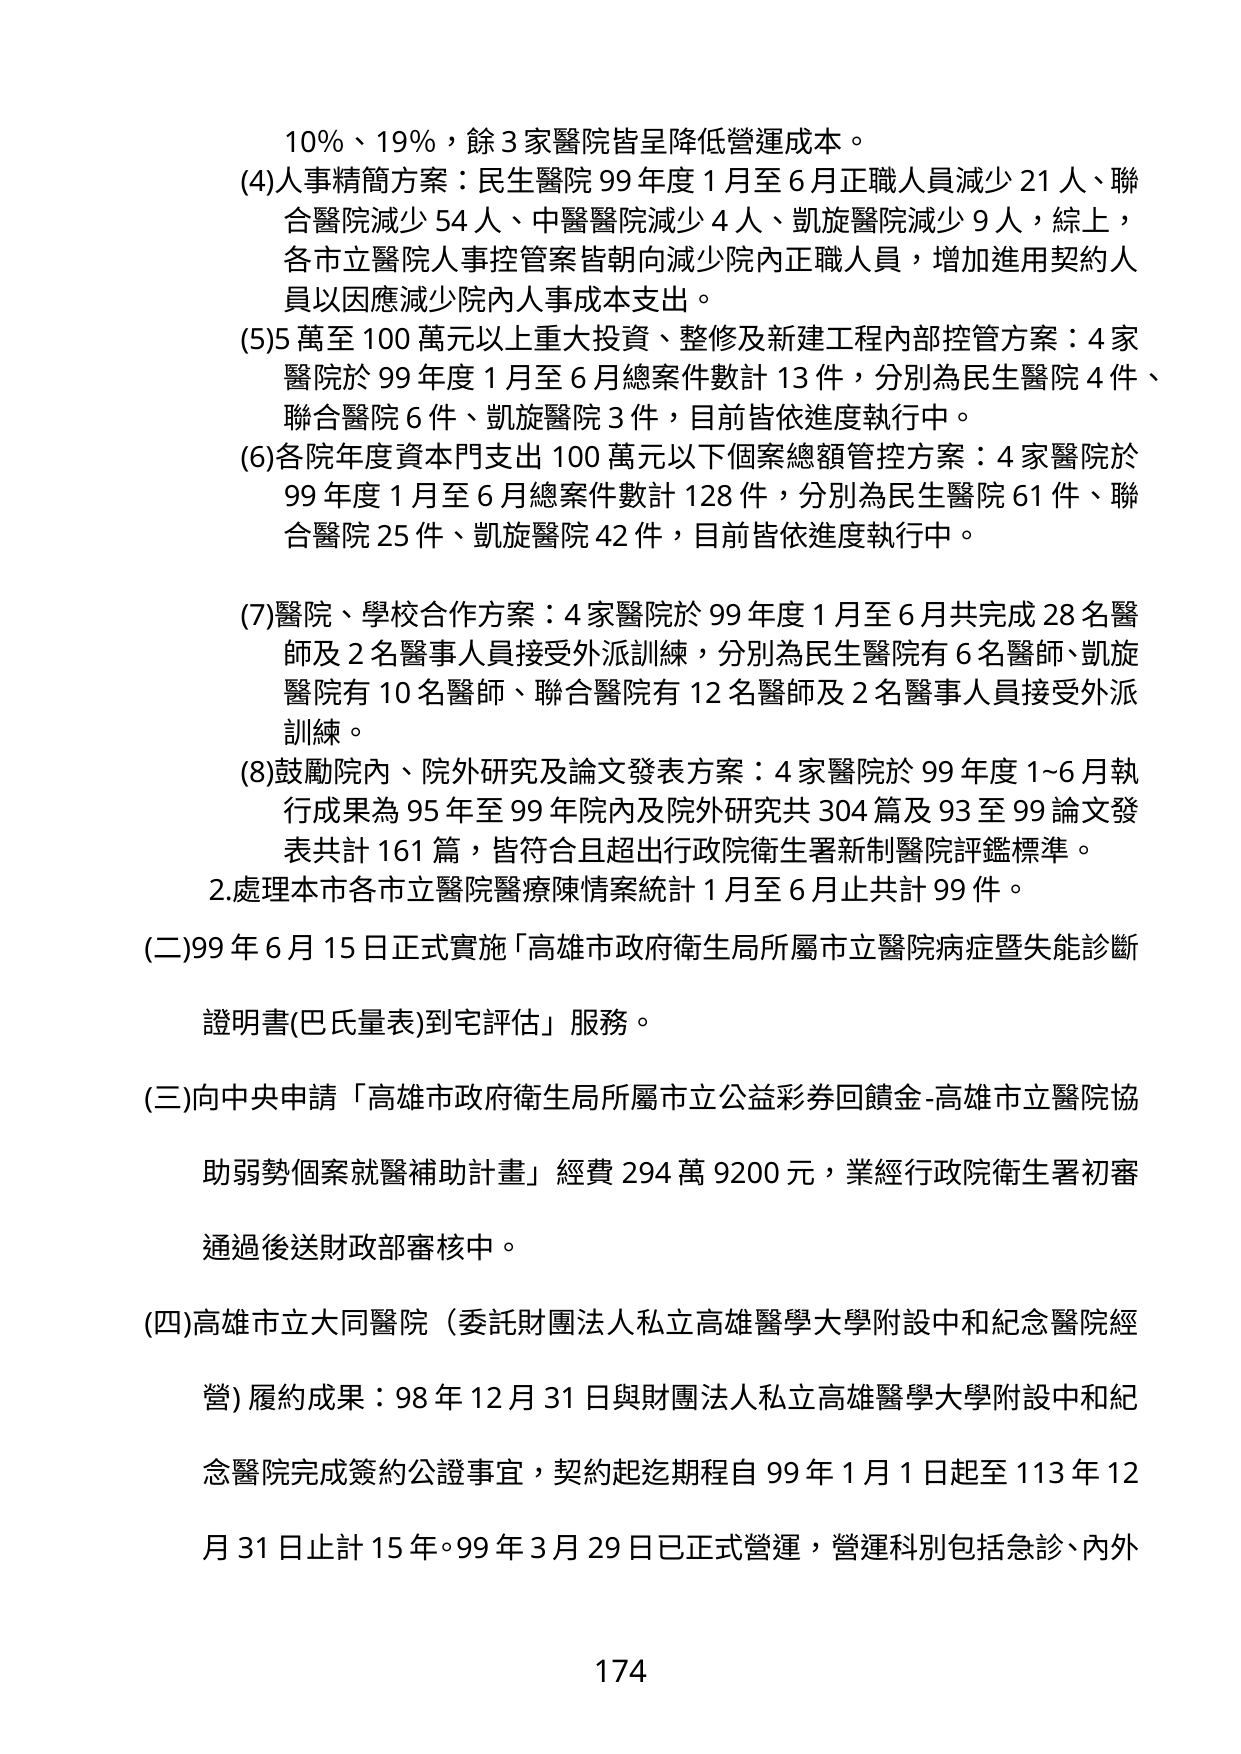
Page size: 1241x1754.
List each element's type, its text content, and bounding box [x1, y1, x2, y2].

text 2.處理本市各市立醫院醫療陳情案統計1月至6月止共計99件。 [208, 869, 1140, 908]
text (7)醫院、學校合作方案：4家醫院於99年度1月至6月共完成28名醫師及2名醫事人員接受外派訓練，分別為民生醫院有6名醫師、凱旋醫院有10名醫師、聯合醫院有12名醫師及2名醫事人員接受外派訓練。 [240, 593, 1140, 751]
text (5)5萬至100萬元以上重大投資、整修及新建工程內部控管方案：4家醫院於99年度1月至6月總案件數計13件，分別為民生醫院4件、聯合醫院6件、凱旋醫院3件，目前皆依進度執行中。 [240, 318, 1140, 436]
text 10％、19％，餘3家醫院皆呈降低營運成本。 [240, 121, 1140, 160]
text (6)各院年度資本門支出100萬元以下個案總額管控方案：4家醫院於99年度1月至6月總案件數計128件，分別為民生醫院61件、聯合醫院25件、凱旋醫院42件，目前皆依進度執行中。 [240, 436, 1140, 554]
text (三)向中央申請「高雄市政府衛生局所屬市立公益彩券回饋金-高雄市立醫院協助弱勢個案就醫補助計畫」經費294萬9200元，業經行政院衛生署初審通過後送財政部審核中。 [144, 1058, 1140, 1283]
text (四)高雄市立大同醫院（委託財團法人私立高雄醫學大學附設中和紀念醫院經營) 履約成果：98年12月31日與財團法人私立高雄醫學大學附設中和紀念醫院完成簽約公證事宜，契約起迄期程自99年1月1日起至113年12月31日止計15年。99年3月29日已正式營運，營運科別包括急診、內外 [144, 1283, 1140, 1583]
text (4)人事精簡方案：民生醫院99年度1月至6月正職人員減少21人、聯合醫院減少54人、中醫醫院減少4人、凱旋醫院減少9人，綜上，各市立醫院人事控管案皆朝向減少院內正職人員，增加進用契約人員以因應減少院內人事成本支出。 [240, 160, 1140, 318]
text (8)鼓勵院內、院外研究及論文發表方案：4家醫院於99年度1~6月執行成果為95年至99年院內及院外研究共304篇及93至99論文發表共計161篇，皆符合且超出行政院衛生署新制醫院評鑑標準。 [240, 751, 1140, 869]
text (二)99年6月15日正式實施「高雄市政府衛生局所屬市立醫院病症暨失能診斷證明書(巴氏量表)到宅評估」服務。 [144, 908, 1140, 1058]
